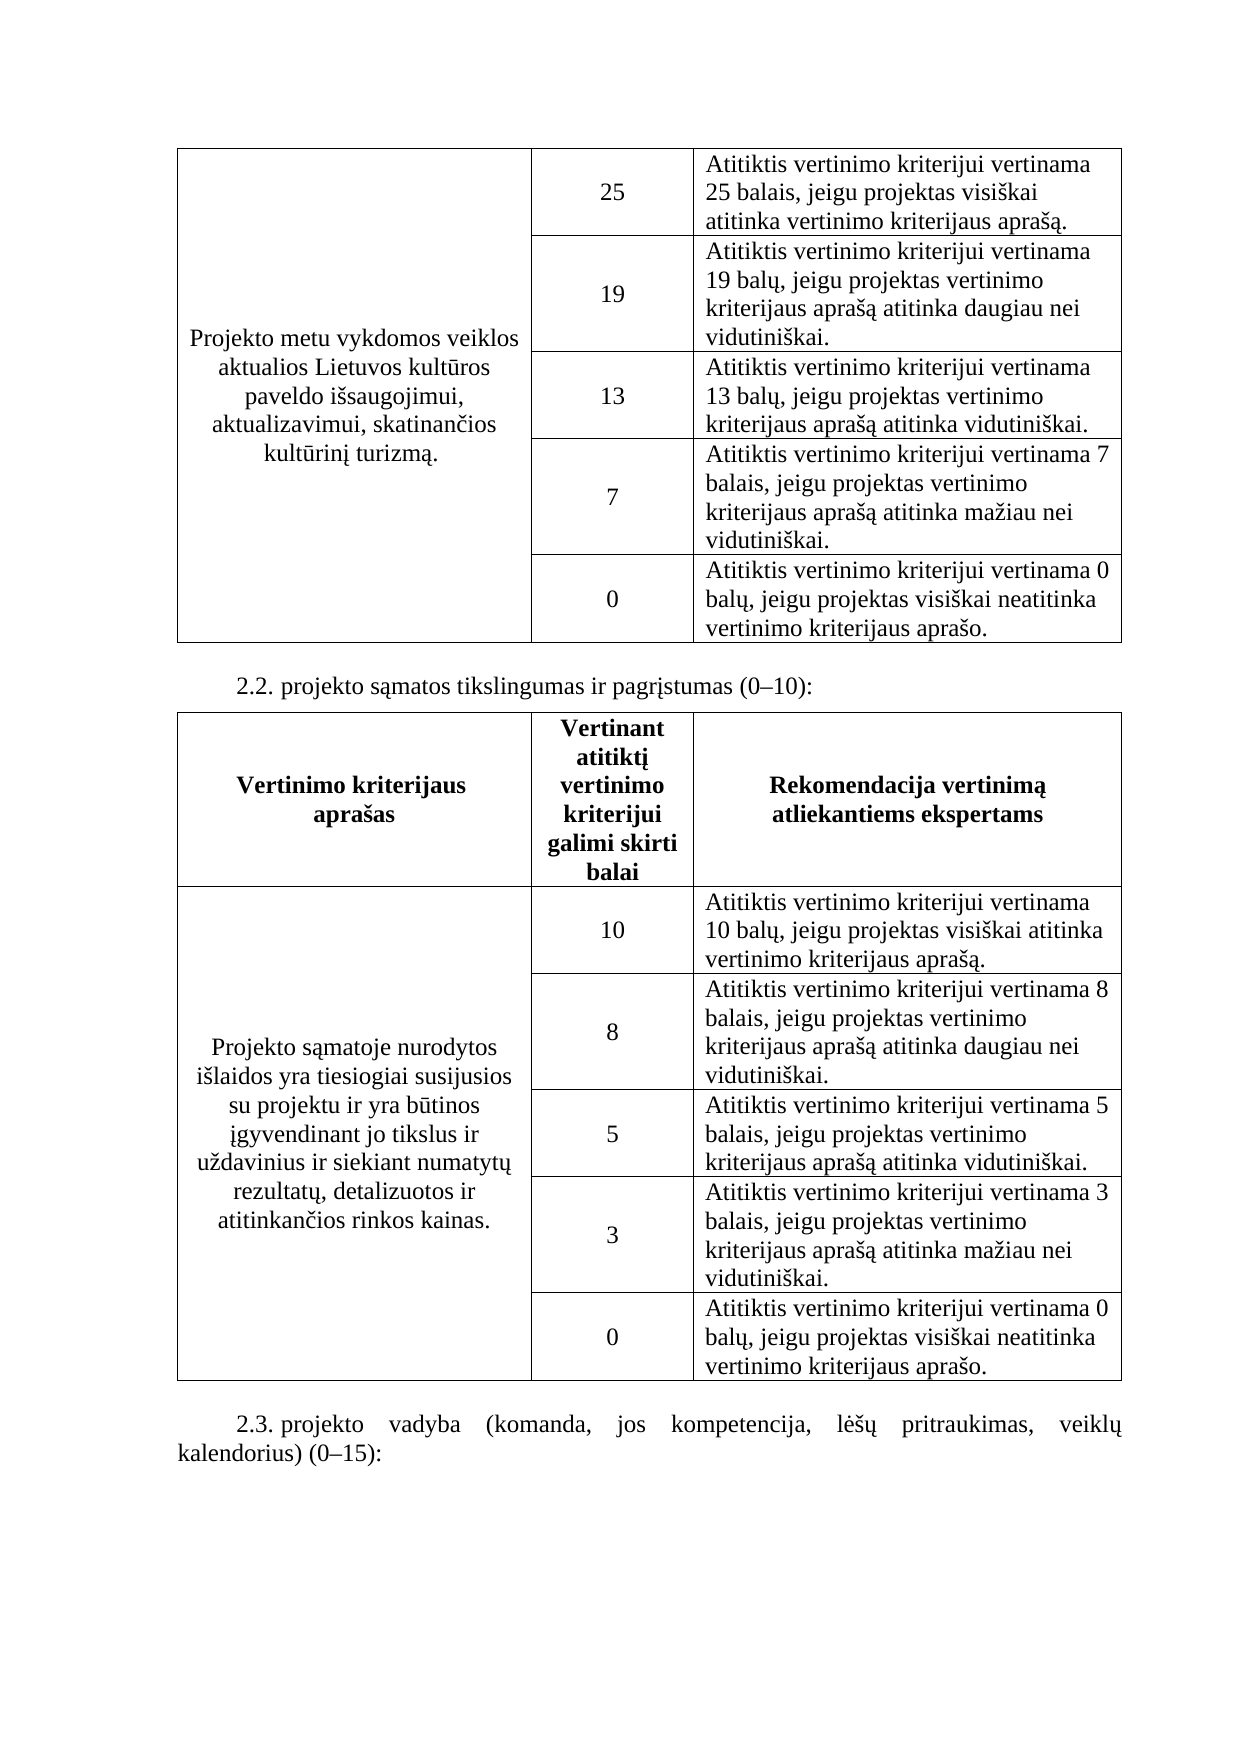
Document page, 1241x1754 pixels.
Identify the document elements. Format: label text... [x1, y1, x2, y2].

table_cell Atitiktis vertinimo kriterijui vertinama 0 balų, jeigu projektas visiškai neatitinka vertinimo kriterijaus aprašo. [694, 555, 1121, 642]
table_cell Atitiktis vertinimo kriterijui vertinama 10 balų, jeigu projektas visiškai atitinka vertinimo kriterijaus aprašą. [694, 887, 1121, 973]
table_cell Atitiktis vertinimo kriterijui vertinama 7 balais, jeigu projektas vertinimo kriterijaus aprašą atitinka mažiau nei vidutiniškai. [694, 439, 1121, 554]
table_cell Atitiktis vertinimo kriterijui vertinama 3 balais, jeigu projektas vertinimo kriterijaus aprašą atitinka mažiau nei vidutiniškai. [694, 1177, 1121, 1292]
table_header Vertinant atitiktį vertinimo kriterijui galimi skirti balai [532, 713, 693, 886]
table_cell Atitiktis vertinimo kriterijui vertinama 25 balais, jeigu projektas visiškai atitinka vertinimo kriterijaus aprašą. [694, 149, 1121, 235]
table_header Vertinimo kriterijaus aprašas [178, 713, 531, 886]
text 2.2. projekto sąmatos tikslingumas ir pagrįstumas (0–10): [177, 671, 1122, 700]
table_cell 7 [532, 439, 693, 554]
table_cell Projekto sąmatoje nurodytos išlaidos yra tiesiogiai susijusios su projektu ir yra būtinos įgyvendinant jo tikslus ir uždavinius ir siekiant numatytų rezultatų, detalizuotos ir atitinkančios rinkos kainas. [178, 887, 531, 1379]
table_cell Atitiktis vertinimo kriterijui vertinama 5 balais, jeigu projektas vertinimo kriterijaus aprašą atitinka vidutiniškai. [694, 1090, 1121, 1176]
table_cell 3 [532, 1177, 693, 1292]
table_cell 0 [532, 1293, 693, 1379]
table_cell 25 [532, 149, 693, 235]
table_cell 0 [532, 555, 693, 642]
table_cell 5 [532, 1090, 693, 1176]
table_cell 19 [532, 236, 693, 351]
table_cell Atitiktis vertinimo kriterijui vertinama 0 balų, jeigu projektas visiškai neatitinka vertinimo kriterijaus aprašo. [694, 1293, 1121, 1379]
table_cell 13 [532, 352, 693, 438]
table_cell Atitiktis vertinimo kriterijui vertinama 13 balų, jeigu projektas vertinimo kriterijaus aprašą atitinka vidutiniškai. [694, 352, 1121, 438]
table_cell 10 [532, 887, 693, 973]
table_cell 8 [532, 974, 693, 1089]
table_cell Atitiktis vertinimo kriterijui vertinama 19 balų, jeigu projektas vertinimo kriterijaus aprašą atitinka daugiau nei vidutiniškai. [694, 236, 1121, 351]
table_header Rekomendacija vertinimą atliekantiems ekspertams [694, 713, 1121, 886]
table_cell Atitiktis vertinimo kriterijui vertinama 8 balais, jeigu projektas vertinimo kriterijaus aprašą atitinka daugiau nei vidutiniškai. [694, 974, 1121, 1089]
table_cell Projekto metu vykdomos veiklos aktualios Lietuvos kultūros paveldo išsaugojimui, aktualizavimui, skatinančios kultūrinį turizmą. [178, 149, 531, 642]
text 2.3. projekto vadyba (komanda, jos kompetencija, lėšų pritraukimas, veiklų kalendorius) (0–15): [177, 1409, 1122, 1467]
